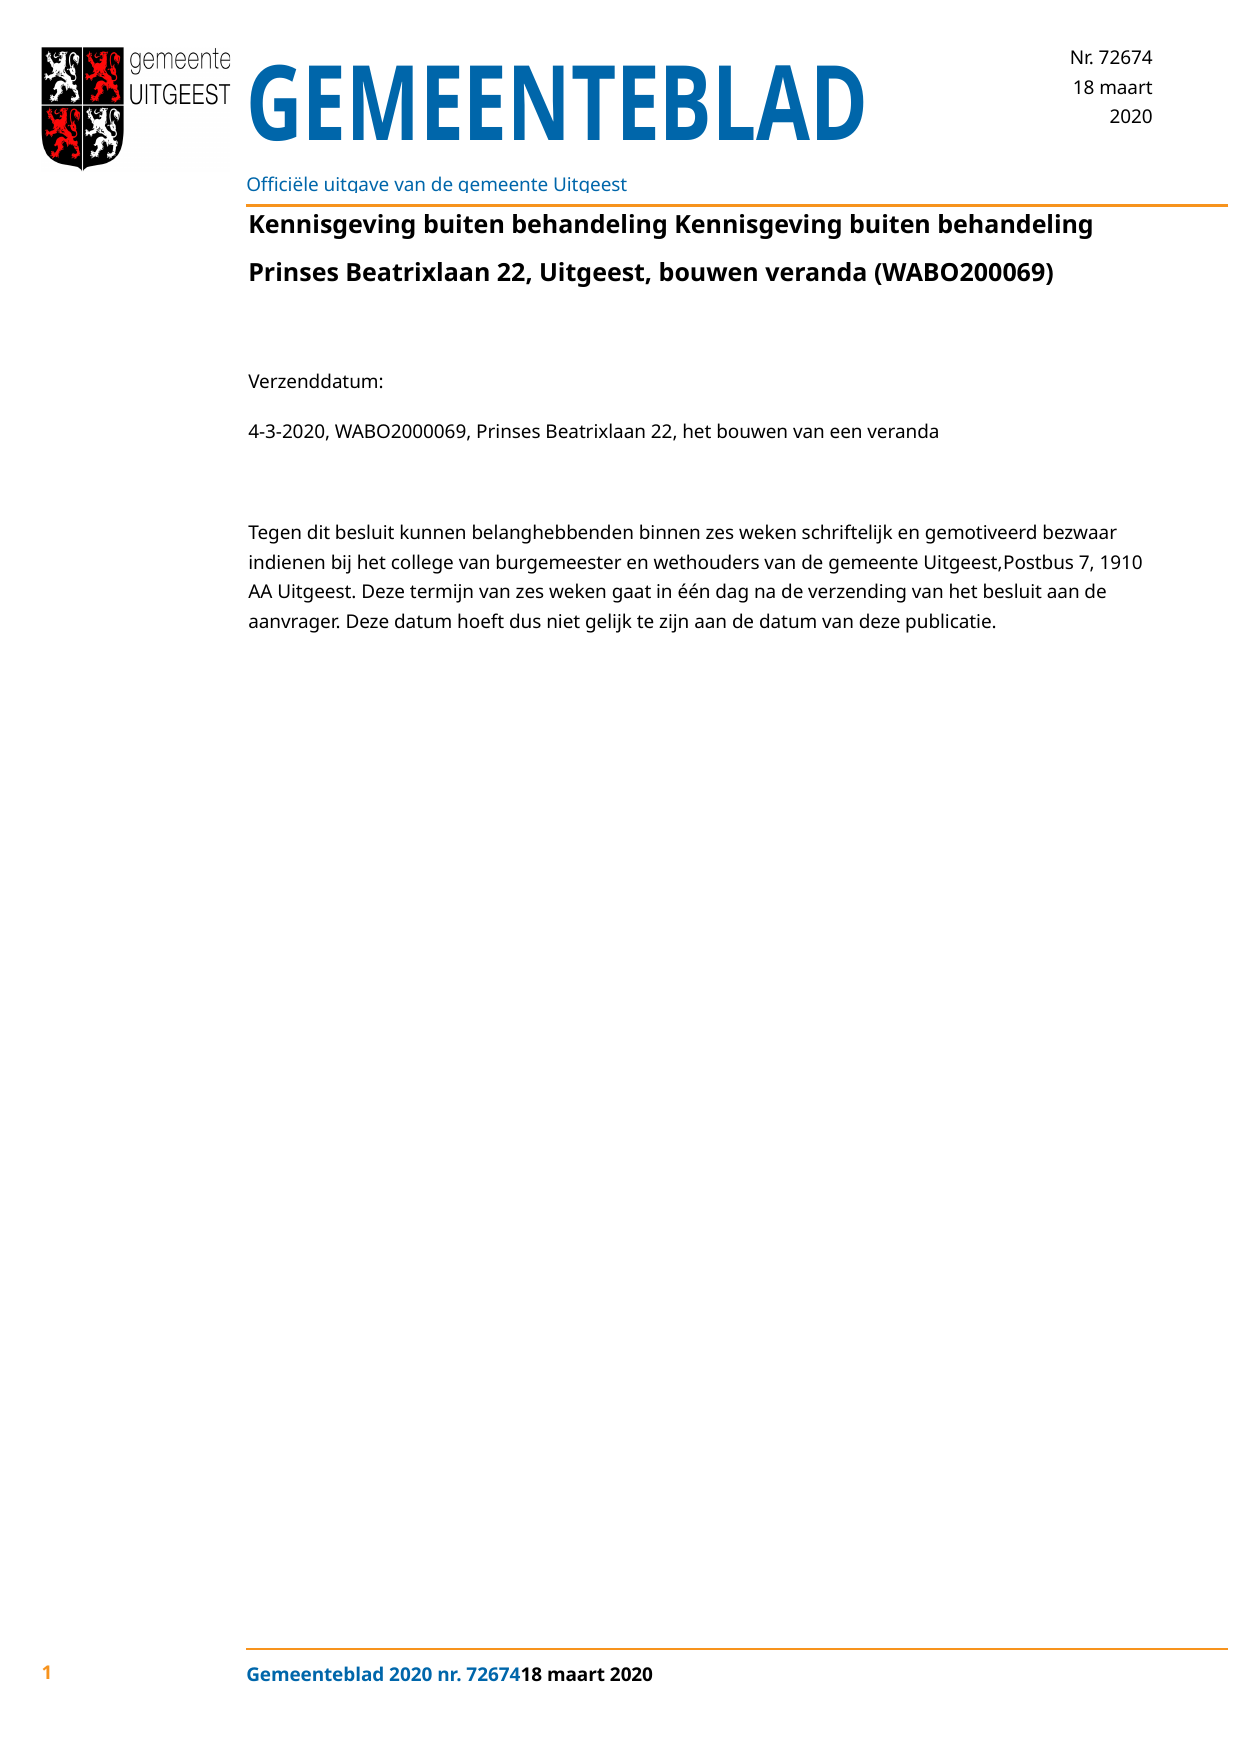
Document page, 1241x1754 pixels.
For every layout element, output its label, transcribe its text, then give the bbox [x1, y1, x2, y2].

text 4-3-2020, WABO2000069, Prinses Beatrixlaan 22, het bouwen van een veranda [248, 419, 1152, 444]
text Kennisgeving buiten behandeling Kennisgeving buiten behandeling Prinses Beatrixlaan 22, Uitgeest, bouwen veranda (WABO200069) [248, 207, 1152, 288]
text Tegen dit besluit kunnen belanghebbenden binnen zes weken schriftelijk en gemotiveerd bezwaar indienen bij het college van burgemeester en wethouders van de gemeente Uitgeest,Postbus 7, 1910 AA Uitgeest. Deze termijn van zes weken gaat in één dag na de verzending van het besluit aan de aanvrager. Deze datum hoeft dus niet gelijk te zijn aan de datum van deze publicatie. [248, 519, 1152, 634]
text Verzenddatum: [248, 368, 1152, 394]
picture [41, 47, 231, 172]
